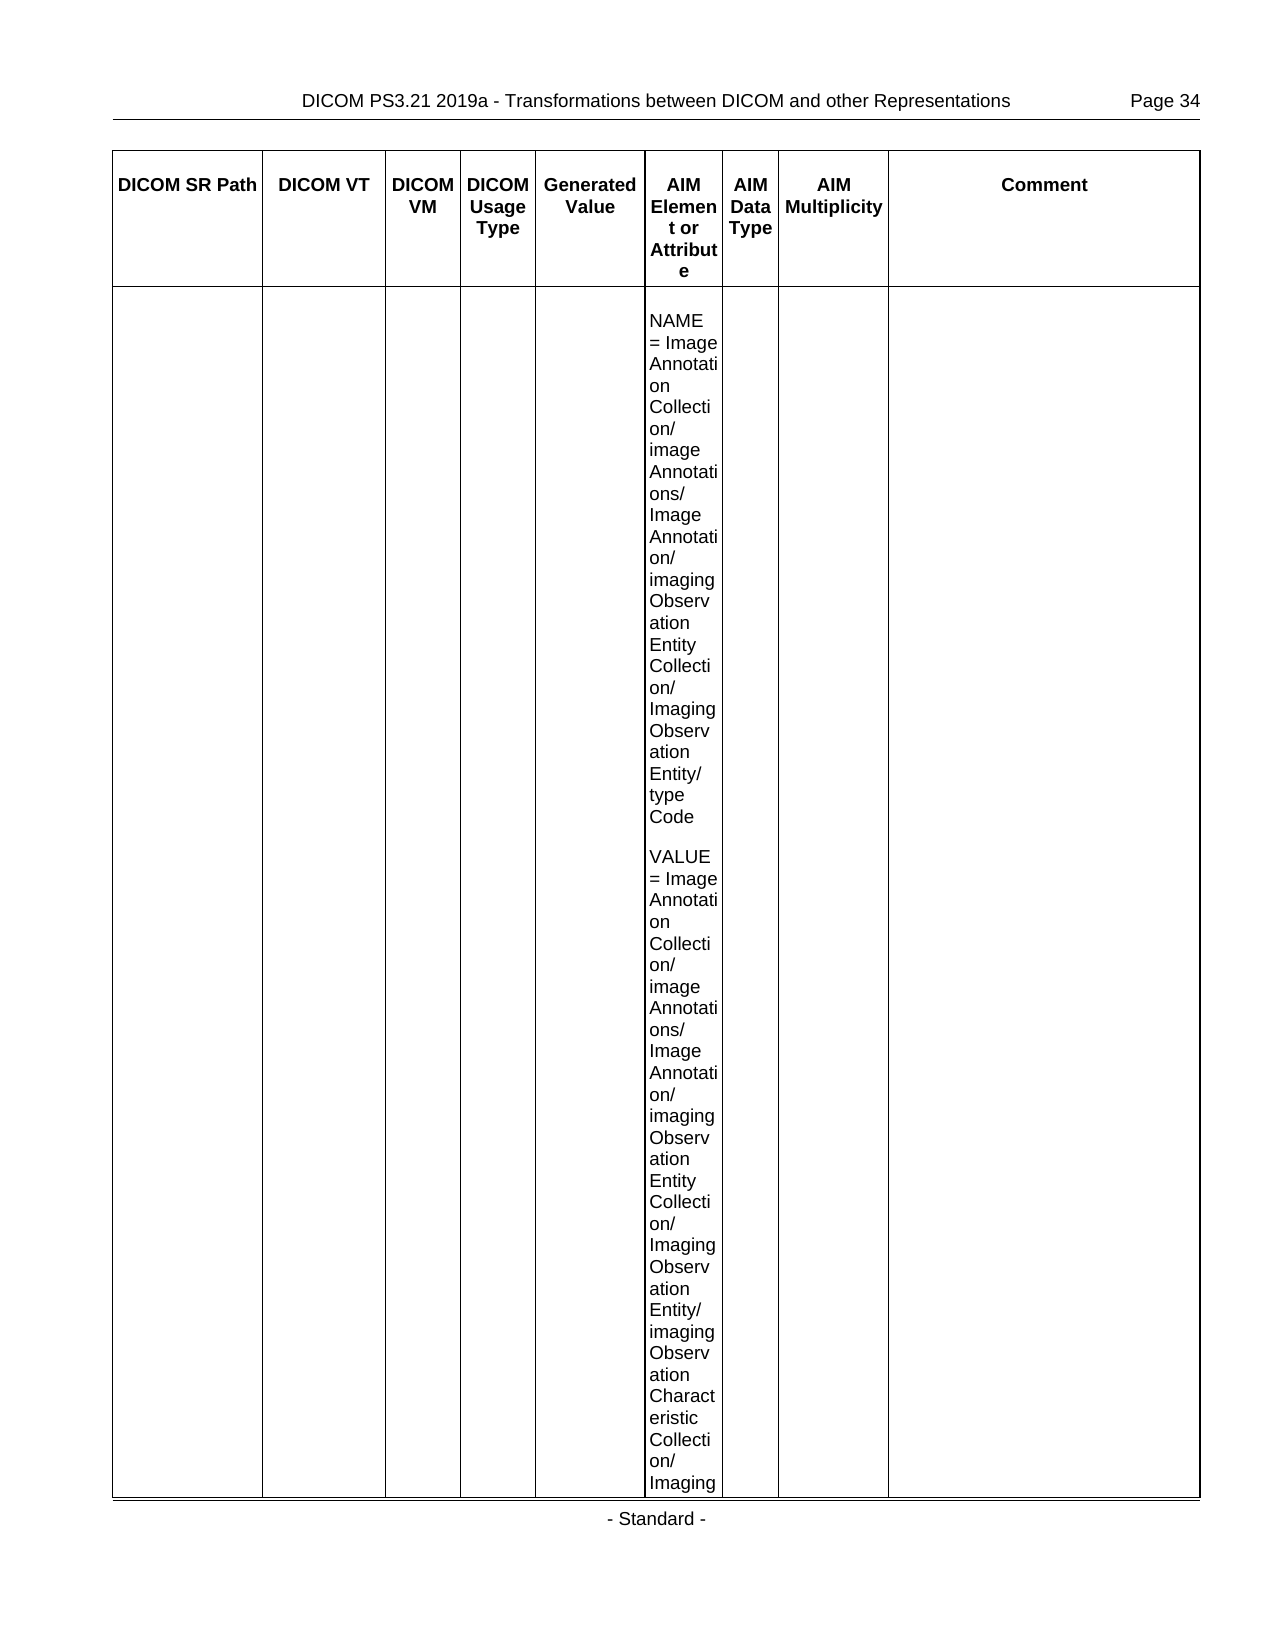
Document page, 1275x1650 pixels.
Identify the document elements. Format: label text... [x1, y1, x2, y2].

table_cell [263, 287, 385, 1497]
table_cell [889, 287, 1199, 1497]
table_header DICOM Usage Type [461, 151, 535, 286]
table_cell [536, 287, 644, 1497]
table_header Comment [889, 151, 1199, 286]
table_header DICOM VM [386, 151, 460, 286]
table_cell [113, 287, 262, 1497]
table_header AIM Multiplicity [779, 151, 888, 286]
table_header Generated Value [536, 151, 644, 286]
table_header DICOM VT [263, 151, 385, 286]
table_cell [723, 287, 778, 1497]
table_cell NAME = Image​Annotation​​Collection/​image​Annotations/​Image​Annotation/​imaging​Observation​Entity​Collection/​Imaging​Observation​Entity​/type​Code VALUE = Image​Annotation​​Collection/​image​Annotations/​Image​Annotation/​imaging​Observation​Entity​Collection/Imaging​Observation​Entity/imaging​Observation​Characteristic​Collection​/​Imaging​ [646, 287, 722, 1497]
table_header DICOM SR Path [113, 151, 262, 286]
table_cell [386, 287, 460, 1497]
table_header AIM Data Type [723, 151, 778, 286]
table_cell [461, 287, 535, 1497]
table_cell [779, 287, 888, 1497]
table_header AIM Element or Attribute [646, 151, 722, 286]
